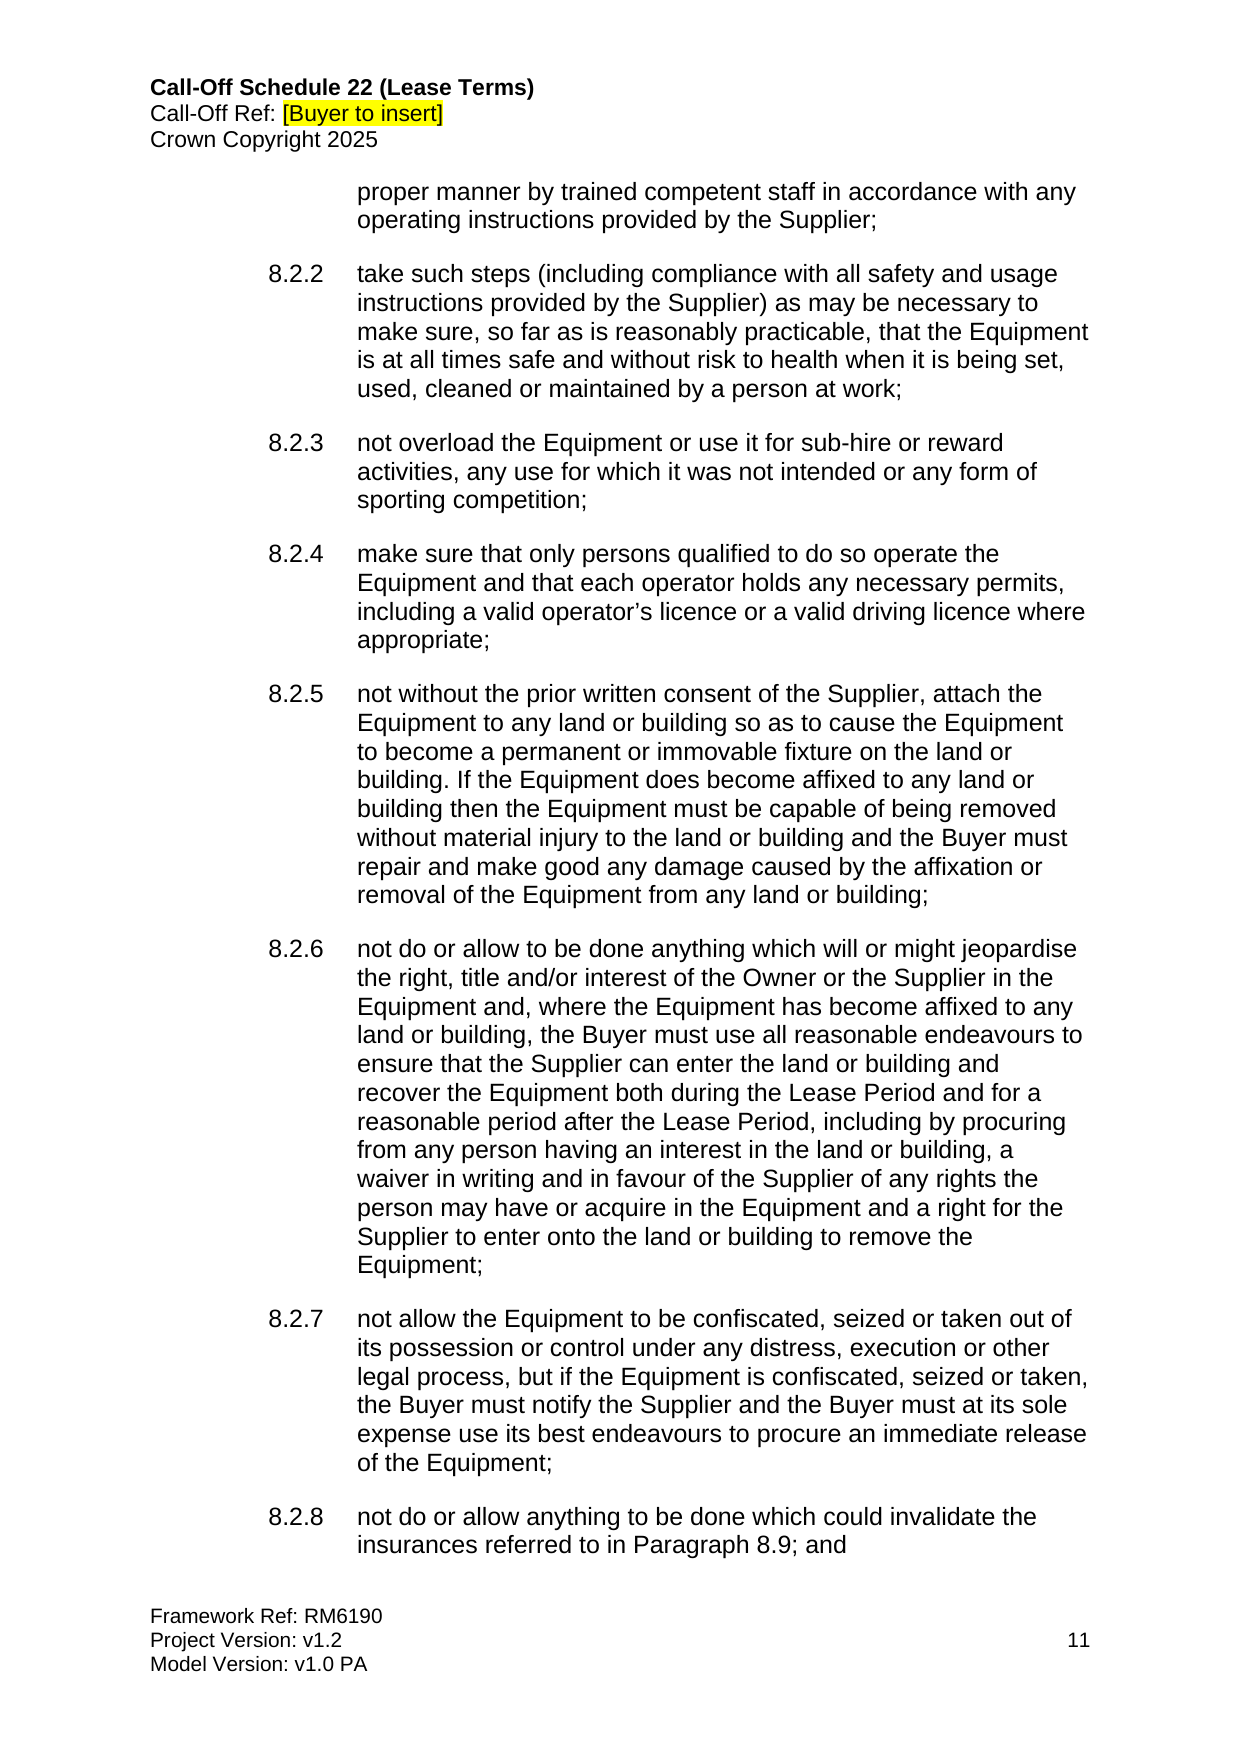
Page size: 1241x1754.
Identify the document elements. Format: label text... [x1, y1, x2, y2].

subtitle make sure that only persons qualified to do so operate the Equipment and that each operator holds any necessary permits, including a valid operator’s licence or a valid driving licence where appropriate; [268, 539, 1091, 654]
subtitle not overload the Equipment or use it for sub-hire or reward activities, any use for which it was not intended or any form of sporting competition; [268, 428, 1091, 514]
subtitle not do or allow anything to be done which could invalidate the insurances referred to in Paragraph 8.9; and [268, 1502, 1091, 1559]
subtitle not allow the Equipment to be confiscated, seized or taken out of its possession or control under any distress, execution or other legal process, but if the Equipment is confiscated, seized or taken, the Buyer must notify the Supplier and the Buyer must at its sole expense use its best endeavours to procure an immediate release of the Equipment; [268, 1304, 1091, 1477]
subtitle not do or allow to be done anything which will or might jeopardise the right, title and/or interest of the Owner or the Supplier in the Equipment and, where the Equipment has become affixed to any land or building, the Buyer must use all reasonable endeavours to ensure that the Supplier can enter the land or building and recover the Equipment both during the Lease Period and for a reasonable period after the Lease Period, including by procuring from any person having an interest in the land or building, a waiver in writing and in favour of the Supplier of any rights the person may have or acquire in the Equipment and a right for the Supplier to enter onto the land or building to remove the Equipment; [268, 934, 1091, 1279]
subtitle proper manner by trained competent staff in accordance with any operating instructions provided by the Supplier; [268, 177, 1091, 234]
subtitle take such steps (including compliance with all safety and usage instructions provided by the Supplier) as may be necessary to make sure, so far as is reasonably practicable, that the Equipment is at all times safe and without risk to health when it is being set, used, cleaned or maintained by a person at work; [268, 259, 1091, 403]
subtitle not without the prior written consent of the Supplier, attach the Equipment to any land or building so as to cause the Equipment to become a permanent or immovable fixture on the land or building. If the Equipment does become affixed to any land or building then the Equipment must be capable of being removed without material injury to the land or building and the Buyer must repair and make good any damage caused by the affixation or removal of the Equipment from any land or building; [268, 679, 1091, 909]
